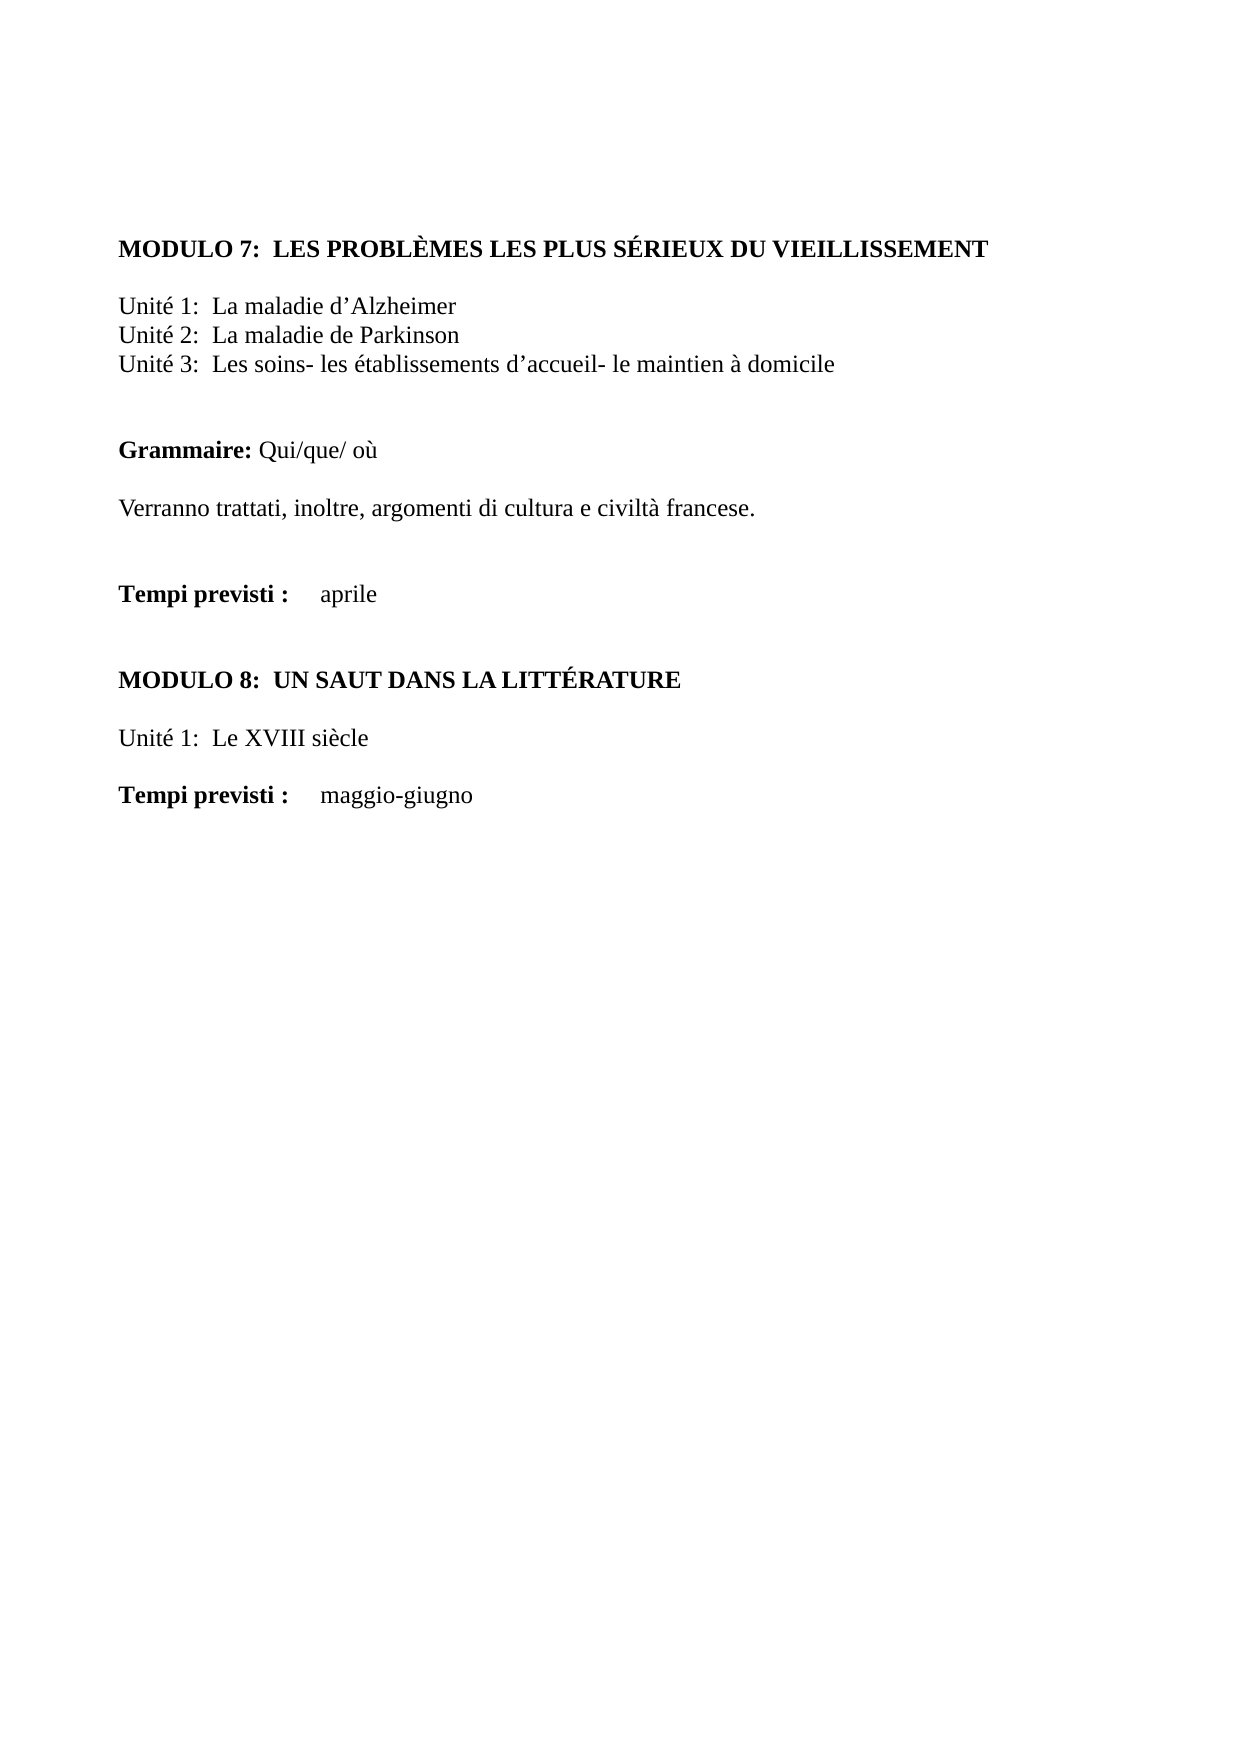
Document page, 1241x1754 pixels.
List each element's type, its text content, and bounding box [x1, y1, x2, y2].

text MODULO 7: LES PROBLÈMES LES PLUS SÉRIEUX DU VIEILLISSEMENT [118, 234, 1122, 263]
text Tempi previsti : maggio-giugno [118, 780, 1122, 809]
text Unité 1: Le XVIII siècle [118, 723, 1122, 751]
text Grammaire: Qui/que/ où [118, 435, 1122, 464]
text Unité 1: La maladie d’Alzheimer [118, 291, 1122, 320]
text Unité 3: Les soins- les établissements d’accueil- le maintien à domicile [118, 349, 1122, 378]
text Unité 2: La maladie de Parkinson [118, 320, 1122, 349]
text Verranno trattati, inoltre, argomenti di cultura e civiltà francese. [118, 493, 1122, 521]
text Tempi previsti : aprile [118, 579, 1122, 608]
text MODULO 8: UN SAUT DANS LA LITTÉRATURE [118, 665, 1122, 694]
